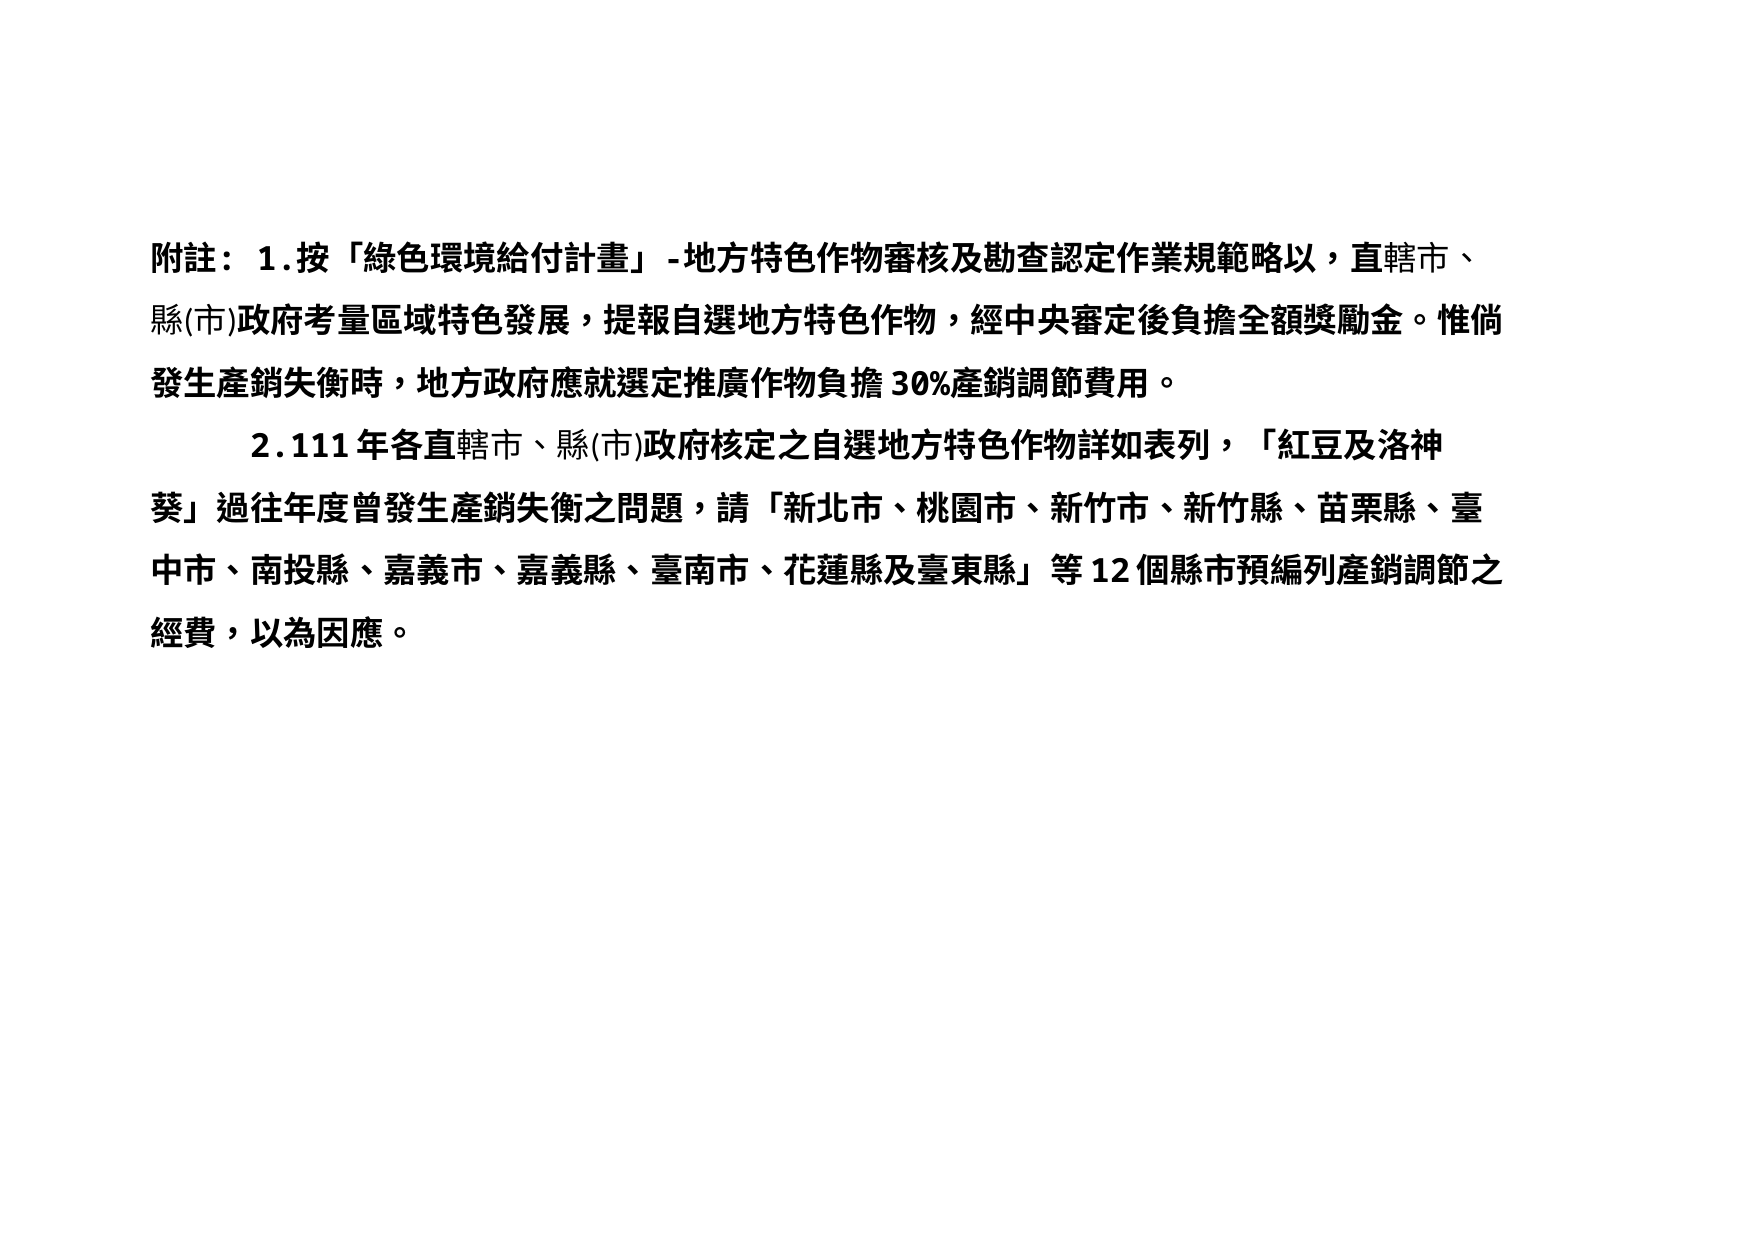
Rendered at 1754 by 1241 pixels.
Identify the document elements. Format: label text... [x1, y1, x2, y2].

text 2.111年各直轄市、縣(市)政府核定之自選地方特色作物詳如表列，「紅豆及洛神葵」過往年度曾發生產銷失衡之問題，請「新北市、桃園市、新竹市、新竹縣、苗栗縣、臺中市、南投縣、嘉義市、嘉義縣、臺南市、花蓮縣及臺東縣」等12個縣市預編列產銷調節之經費，以為因應。 [150, 401, 1504, 651]
text 附註: 1.按「綠色環境給付計畫」-地方特色作物審核及勘查認定作業規範略以，直轄市、縣(市)政府考量區域特色發展，提報自選地方特色作物，經中央審定後負擔全額獎勵金。惟倘發生產銷失衡時，地方政府應就選定推廣作物負擔30%產銷調節費用。 [150, 214, 1504, 401]
